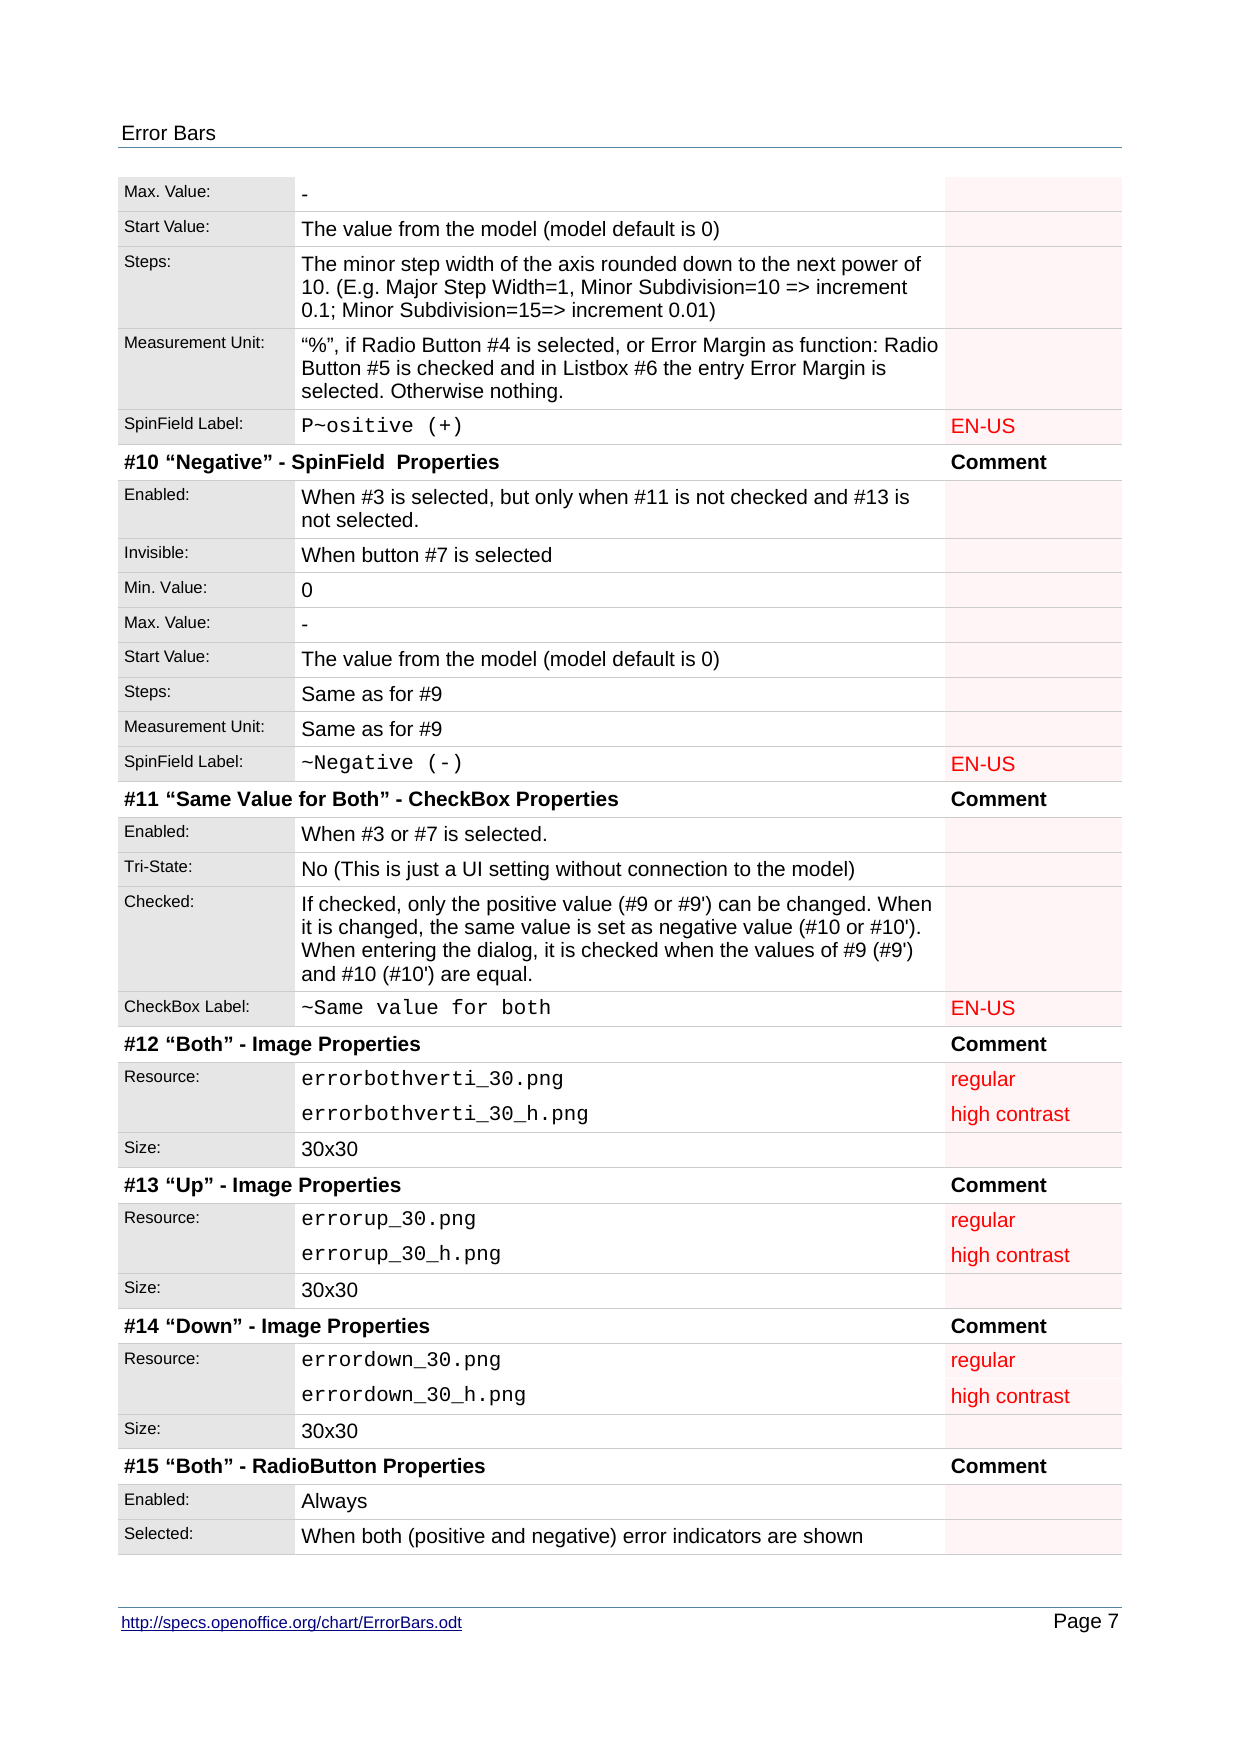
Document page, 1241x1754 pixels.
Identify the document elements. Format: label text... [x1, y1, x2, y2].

table_cell The value from the model (model default is 0) [295, 643, 945, 677]
table_cell Same as for #9 [295, 678, 945, 711]
table_cell [945, 608, 1122, 642]
table_cell Always [295, 1485, 945, 1519]
table_cell No (This is just a UI setting without connection to the model) [295, 853, 945, 886]
table_cell [945, 853, 1122, 886]
table_cell “%”, if Radio Button #4 is selected, or Error Margin as function: Radio Button #5 is checked and in Listbox #6 the entry Error Margin is selected. Otherwise nothing. [295, 329, 945, 409]
table_header Comment [945, 1309, 1122, 1343]
table_header Comment [945, 445, 1122, 479]
table_cell [945, 643, 1122, 677]
table_cell Measurement Unit: [118, 329, 295, 409]
table_header “Up” - Image Properties [118, 1168, 945, 1202]
table_cell Enabled: [118, 481, 295, 538]
table_cell When #3 is selected, but only when #11 is not checked and #13 is not selected. [295, 481, 945, 538]
table_cell [945, 539, 1122, 572]
table_cell EN-US [945, 747, 1122, 781]
table_header Comment [946, 782, 1122, 817]
table_header “Both” - RadioButton Properties [118, 1449, 945, 1484]
table_cell [945, 818, 1122, 852]
table_cell SpinField Label: [118, 410, 295, 444]
table_cell Start Value: [118, 212, 295, 246]
table_cell Measurement Unit: [118, 712, 295, 746]
table_header Comment [945, 1027, 1122, 1062]
table_cell Resource: [118, 1204, 295, 1273]
table_cell Selected: [118, 1520, 295, 1554]
table_cell [945, 329, 1122, 409]
table_cell The value from the model (model default is 0) [295, 212, 945, 246]
table_header “Same Value for Both” - CheckBox Properties [119, 782, 945, 817]
table_cell If checked, only the positive value (#9 or #9') can be changed. When it is changed, the same value is set as negative value (#10 or #10'). When entering the dialog, it is checked when the values of #9 (#9') and #10 (#10') are equal. [295, 887, 945, 991]
table_cell - [295, 177, 945, 211]
table_cell high contrast [945, 1238, 1122, 1273]
table_cell Same as for #9 [295, 712, 945, 746]
table_header errorup_30.png [295, 1204, 945, 1238]
table_cell ~Negative (-) [295, 747, 945, 781]
table_cell The minor step width of the axis rounded down to the next power of 10. (E.g. Major Step Width=1, Minor Subdivision=10 => increment 0.1; Minor Subdivision=15=> increment 0.01) [295, 247, 945, 328]
table_cell Max. Value: [118, 608, 295, 642]
table_header “Negative” - SpinField Properties [118, 445, 945, 479]
table_header 30x30 [295, 1274, 945, 1308]
table_cell Max. Value: [118, 177, 295, 211]
table_cell CheckBox Label: [118, 992, 295, 1026]
table_cell [945, 712, 1122, 746]
table_header Comment [945, 1168, 1122, 1202]
table_cell 0 [295, 573, 945, 607]
table_cell [945, 678, 1122, 711]
table_cell errorbothverti_30_h.png [295, 1097, 945, 1132]
table_cell Enabled: [118, 818, 295, 852]
table_cell SpinField Label: [118, 747, 295, 781]
table_cell [945, 481, 1122, 538]
table_header “Both” - Image Properties [118, 1027, 945, 1062]
table_header Size: [118, 1274, 295, 1308]
table_header Size: [118, 1415, 295, 1448]
table_cell Checked: [118, 887, 295, 991]
table_cell When #3 or #7 is selected. [295, 818, 945, 852]
table_cell Resource: [118, 1063, 295, 1132]
table_header errorbothverti_30.png [295, 1063, 945, 1097]
table_cell When button #7 is selected [295, 539, 945, 572]
table_cell Steps: [118, 247, 295, 328]
table_cell Steps: [118, 678, 295, 711]
table_cell Resource: [118, 1344, 295, 1414]
table_header regular [945, 1344, 1122, 1378]
table_header 30x30 [295, 1133, 945, 1167]
table_header regular [945, 1204, 1122, 1238]
table_cell - [295, 608, 945, 642]
table_cell [945, 247, 1122, 328]
table_cell high contrast [945, 1097, 1122, 1132]
table_header 30x30 [295, 1415, 945, 1448]
table_cell [945, 212, 1122, 246]
table_cell [945, 887, 1122, 991]
table_cell P~ositive (+) [295, 410, 945, 444]
table_cell Tri-State: [118, 853, 295, 886]
table_cell [945, 177, 1122, 211]
table_header errordown_30.png [295, 1344, 945, 1378]
table_cell EN-US [945, 992, 1122, 1026]
table_cell [945, 1485, 1122, 1519]
table_cell [945, 573, 1122, 607]
table_header regular [945, 1063, 1122, 1097]
table_cell high contrast [945, 1379, 1122, 1414]
table_cell errorup_30_h.png [295, 1238, 945, 1273]
table_cell EN-US [945, 410, 1122, 444]
table_cell Min. Value: [118, 573, 295, 607]
table_header [945, 1415, 1122, 1448]
table_cell Start Value: [118, 643, 295, 677]
table_cell Enabled: [118, 1485, 295, 1519]
table_header Size: [118, 1133, 295, 1167]
table_cell Invisible: [118, 539, 295, 572]
table_cell When both (positive and negative) error indicators are shown [295, 1520, 945, 1554]
table_cell [945, 1520, 1122, 1554]
table_header [945, 1133, 1122, 1167]
table_header “Down” - Image Properties [118, 1309, 945, 1343]
table_header Comment [945, 1449, 1122, 1484]
table_cell ~Same value for both [295, 992, 945, 1026]
table_header [945, 1274, 1122, 1308]
table_cell errordown_30_h.png [295, 1379, 945, 1414]
